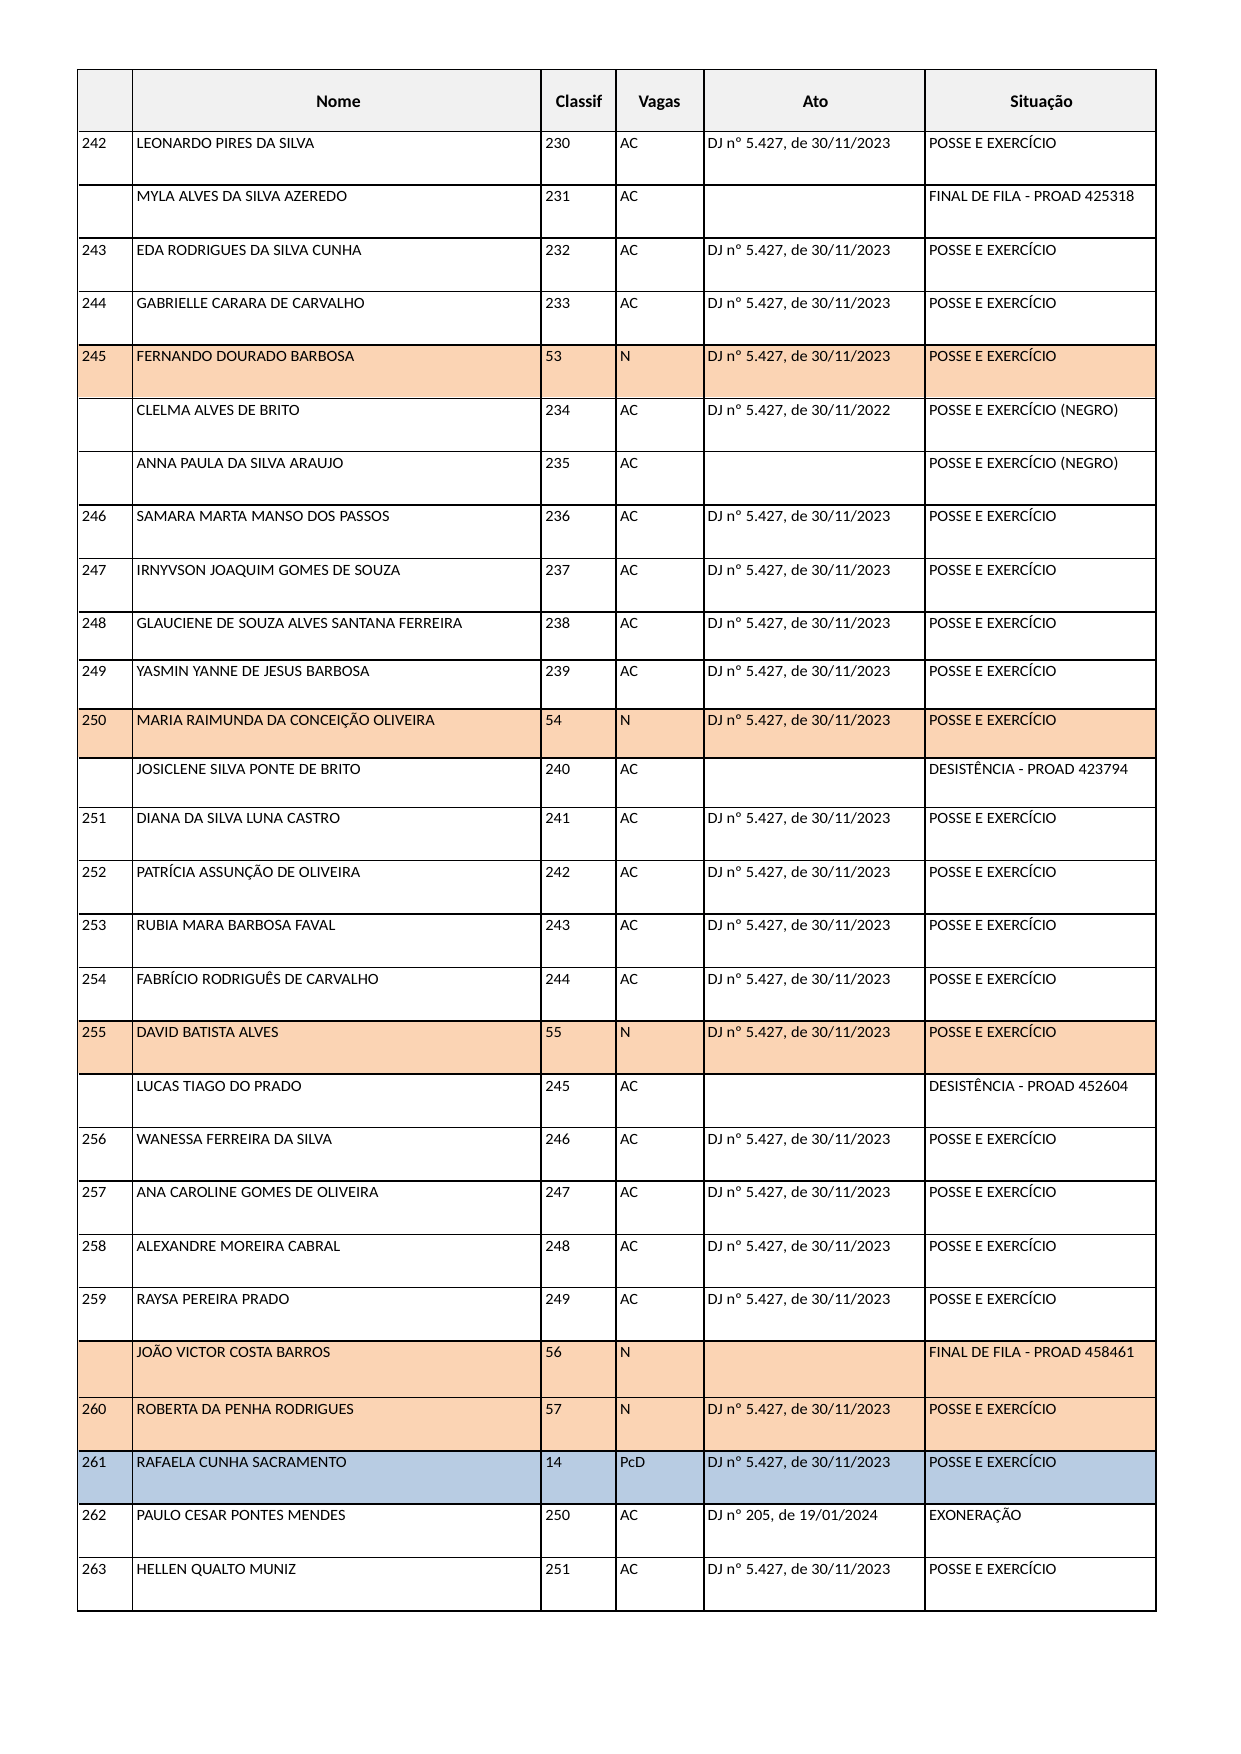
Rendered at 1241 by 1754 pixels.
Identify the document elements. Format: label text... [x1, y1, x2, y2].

table_cell AC [617, 759, 703, 806]
table_cell ALEXANDRE MOREIRA CABRAL [133, 1235, 540, 1287]
table_cell RAYSA PEREIRA PRADO [133, 1288, 540, 1340]
table_cell 247 [78, 559, 132, 611]
table_cell PcD [617, 1452, 703, 1503]
table_header Classif [542, 70, 615, 131]
table_cell 248 [78, 612, 132, 659]
table_cell DJ nº 5.427, de 30/11/2023 [705, 239, 924, 291]
table_cell 240 [542, 759, 615, 806]
table_cell AC [617, 915, 703, 967]
table_cell 255 [78, 1021, 132, 1073]
table_cell GLAUCIENE DE SOUZA ALVES SANTANA FERREIRA [133, 613, 540, 659]
table_cell 260 [78, 1398, 132, 1450]
table_cell 239 [542, 661, 615, 708]
table_cell POSSE E EXERCÍCIO [926, 861, 1155, 913]
table_cell DJ nº 5.427, de 30/11/2023 [705, 1128, 924, 1180]
table_cell MYLA ALVES DA SILVA AZEREDO [133, 186, 540, 237]
table_cell AC [617, 1288, 703, 1340]
table_cell AC [617, 292, 703, 344]
table_cell DIANA DA SILVA LUNA CASTRO [133, 808, 540, 860]
table_cell [705, 452, 924, 504]
table_cell DJ nº 5.427, de 30/11/2023 [705, 1182, 924, 1233]
table_cell DJ nº 5.427, de 30/11/2023 [705, 346, 924, 397]
table_cell POSSE E EXERCÍCIO [926, 506, 1155, 558]
table_cell PATRÍCIA ASSUNÇÃO DE OLIVEIRA [133, 861, 540, 913]
table_cell POSSE E EXERCÍCIO [926, 1558, 1155, 1610]
table_cell DAVID BATISTA ALVES [133, 1022, 540, 1073]
table_header Situação [926, 70, 1155, 131]
table_cell ROBERTA DA PENHA RODRIGUES [133, 1398, 540, 1450]
table_cell DJ nº 5.427, de 30/11/2023 [705, 559, 924, 611]
table_cell [78, 185, 132, 237]
table_cell 250 [78, 709, 132, 757]
table_cell 254 [78, 968, 132, 1020]
table_cell DJ nº 5.427, de 30/11/2023 [705, 1288, 924, 1340]
table_header Ato [705, 70, 924, 131]
table_cell DJ nº 5.427, de 30/11/2022 [705, 399, 924, 451]
table_cell 241 [542, 808, 615, 860]
table_cell AC [617, 613, 703, 659]
table_cell AC [617, 1128, 703, 1180]
table_cell [78, 1341, 132, 1396]
table_cell HELLEN QUALTO MUNIZ [133, 1558, 540, 1610]
table_cell DJ nº 205, de 19/01/2024 [705, 1505, 924, 1557]
table_cell DJ nº 5.427, de 30/11/2023 [705, 861, 924, 913]
table_cell 246 [78, 505, 132, 558]
table_cell 236 [542, 506, 615, 558]
table_cell AC [617, 239, 703, 291]
table_cell 243 [542, 915, 615, 967]
table_cell DJ nº 5.427, de 30/11/2023 [705, 1022, 924, 1073]
table_cell 262 [78, 1504, 132, 1557]
table_cell SAMARA MARTA MANSO DOS PASSOS [133, 506, 540, 558]
table_cell JOSICLENE SILVA PONTE DE BRITO [133, 759, 540, 806]
table_cell N [617, 1022, 703, 1073]
table_cell 252 [78, 861, 132, 913]
table_cell IRNYVSON JOAQUIM GOMES DE SOUZA [133, 559, 540, 611]
table_cell 261 [78, 1451, 132, 1503]
table_cell POSSE E EXERCÍCIO [926, 808, 1155, 860]
table_cell 237 [542, 559, 615, 611]
table_cell POSSE E EXERCÍCIO [926, 1128, 1155, 1180]
table_cell 248 [542, 1235, 615, 1287]
table_cell AC [617, 661, 703, 708]
table_cell CLELMA ALVES DE BRITO [133, 399, 540, 451]
table_cell 245 [78, 345, 132, 397]
table_cell POSSE E EXERCÍCIO [926, 346, 1155, 397]
table_cell POSSE E EXERCÍCIO [926, 968, 1155, 1020]
table_cell 230 [542, 132, 615, 184]
table_cell [705, 1342, 924, 1396]
table_cell FINAL DE FILA - PROAD 425318 [926, 186, 1155, 237]
table_cell DJ nº 5.427, de 30/11/2023 [705, 968, 924, 1020]
table_cell 258 [78, 1235, 132, 1287]
table_cell [705, 759, 924, 806]
table_cell 57 [542, 1398, 615, 1450]
table_cell POSSE E EXERCÍCIO [926, 559, 1155, 611]
table_cell AC [617, 132, 703, 184]
table_cell 238 [542, 613, 615, 659]
table_cell EDA RODRIGUES DA SILVA CUNHA [133, 239, 540, 291]
table_cell 55 [542, 1022, 615, 1073]
table_cell 245 [542, 1075, 615, 1127]
table_header Nome [133, 70, 540, 131]
table_cell POSSE E EXERCÍCIO [926, 613, 1155, 659]
table_cell DESISTÊNCIA - PROAD 423794 [926, 759, 1155, 806]
table_cell N [617, 710, 703, 757]
table_cell EXONERAÇÃO [926, 1505, 1155, 1557]
table_cell POSSE E EXERCÍCIO (NEGRO) [926, 452, 1155, 504]
table_cell 53 [542, 346, 615, 397]
table_cell POSSE E EXERCÍCIO [926, 292, 1155, 344]
table_cell DJ nº 5.427, de 30/11/2023 [705, 710, 924, 757]
table_cell LEONARDO PIRES DA SILVA [133, 132, 540, 184]
table_cell DJ nº 5.427, de 30/11/2023 [705, 1235, 924, 1287]
table_cell POSSE E EXERCÍCIO [926, 710, 1155, 757]
table_cell 233 [542, 292, 615, 344]
table_cell DJ nº 5.427, de 30/11/2023 [705, 613, 924, 659]
table_cell 244 [542, 968, 615, 1020]
table_cell AC [617, 506, 703, 558]
table_cell POSSE E EXERCÍCIO [926, 1022, 1155, 1073]
table_cell ANA CAROLINE GOMES DE OLIVEIRA [133, 1182, 540, 1233]
table_cell DJ nº 5.427, de 30/11/2023 [705, 506, 924, 558]
table_cell N [617, 346, 703, 397]
table_cell AC [617, 1558, 703, 1610]
table_cell 246 [542, 1128, 615, 1180]
table_cell 256 [78, 1128, 132, 1180]
table_cell DJ nº 5.427, de 30/11/2023 [705, 132, 924, 184]
table_cell [705, 186, 924, 237]
table_cell AC [617, 559, 703, 611]
table_cell ANNA PAULA DA SILVA ARAUJO [133, 452, 540, 504]
table_cell 251 [542, 1558, 615, 1610]
table_cell FABRÍCIO RODRIGUÊS DE CARVALHO [133, 968, 540, 1020]
table_cell POSSE E EXERCÍCIO [926, 1452, 1155, 1503]
table_header [78, 70, 132, 131]
table_cell RUBIA MARA BARBOSA FAVAL [133, 915, 540, 967]
table_cell FINAL DE FILA - PROAD 458461 [926, 1342, 1155, 1396]
table_cell MARIA RAIMUNDA DA CONCEIÇÃO OLIVEIRA [133, 710, 540, 757]
table_cell POSSE E EXERCÍCIO [926, 1235, 1155, 1287]
table_cell 231 [542, 186, 615, 237]
table_cell 234 [542, 399, 615, 451]
table_cell DJ nº 5.427, de 30/11/2023 [705, 1558, 924, 1610]
table_cell DJ nº 5.427, de 30/11/2023 [705, 1398, 924, 1450]
table_cell [78, 452, 132, 504]
table_cell [78, 1074, 132, 1127]
table_cell 257 [78, 1181, 132, 1233]
table_cell POSSE E EXERCÍCIO [926, 915, 1155, 967]
table_cell AC [617, 399, 703, 451]
table_cell POSSE E EXERCÍCIO (NEGRO) [926, 399, 1155, 451]
table_cell 235 [542, 452, 615, 504]
table_cell 242 [542, 861, 615, 913]
table_cell 243 [78, 238, 132, 291]
table_cell 259 [78, 1288, 132, 1340]
table_cell 54 [542, 710, 615, 757]
table_cell WANESSA FERREIRA DA SILVA [133, 1128, 540, 1180]
table_cell POSSE E EXERCÍCIO [926, 661, 1155, 708]
table_cell AC [617, 808, 703, 860]
table_cell POSSE E EXERCÍCIO [926, 1398, 1155, 1450]
table_cell AC [617, 1182, 703, 1233]
table_cell FERNANDO DOURADO BARBOSA [133, 346, 540, 397]
table_cell DJ nº 5.427, de 30/11/2023 [705, 1452, 924, 1503]
table_cell AC [617, 186, 703, 237]
table_cell AC [617, 968, 703, 1020]
table_cell POSSE E EXERCÍCIO [926, 1288, 1155, 1340]
table_cell 251 [78, 808, 132, 860]
table_cell N [617, 1342, 703, 1396]
table_cell GABRIELLE CARARA DE CARVALHO [133, 292, 540, 344]
table_cell [78, 758, 132, 806]
table_cell 249 [78, 660, 132, 708]
table_cell 14 [542, 1452, 615, 1503]
table_cell N [617, 1398, 703, 1450]
table_cell AC [617, 1505, 703, 1557]
table_cell DJ nº 5.427, de 30/11/2023 [705, 292, 924, 344]
table_cell DJ nº 5.427, de 30/11/2023 [705, 915, 924, 967]
table_header Vagas [617, 70, 703, 131]
table_cell JOÃO VICTOR COSTA BARROS [133, 1342, 540, 1396]
table_cell POSSE E EXERCÍCIO [926, 1182, 1155, 1233]
table_cell 263 [78, 1558, 132, 1610]
table_cell POSSE E EXERCÍCIO [926, 239, 1155, 291]
table_cell 253 [78, 914, 132, 967]
table_cell 250 [542, 1505, 615, 1557]
table_cell AC [617, 861, 703, 913]
table_cell DESISTÊNCIA - PROAD 452604 [926, 1075, 1155, 1127]
table_cell RAFAELA CUNHA SACRAMENTO [133, 1452, 540, 1503]
table_cell 244 [78, 292, 132, 344]
table_cell LUCAS TIAGO DO PRADO [133, 1075, 540, 1127]
table_cell 249 [542, 1288, 615, 1340]
table_cell PAULO CESAR PONTES MENDES [133, 1505, 540, 1557]
table_cell 56 [542, 1342, 615, 1396]
table_cell DJ nº 5.427, de 30/11/2023 [705, 661, 924, 708]
table_cell 242 [78, 132, 132, 184]
table_cell POSSE E EXERCÍCIO [926, 132, 1155, 184]
table_cell AC [617, 1075, 703, 1127]
table_cell 232 [542, 239, 615, 291]
table_cell [705, 1075, 924, 1127]
table_cell 247 [542, 1182, 615, 1233]
table_cell AC [617, 1235, 703, 1287]
table_cell [78, 399, 132, 451]
table_cell YASMIN YANNE DE JESUS BARBOSA [133, 661, 540, 708]
table_cell AC [617, 452, 703, 504]
table_cell DJ nº 5.427, de 30/11/2023 [705, 808, 924, 860]
